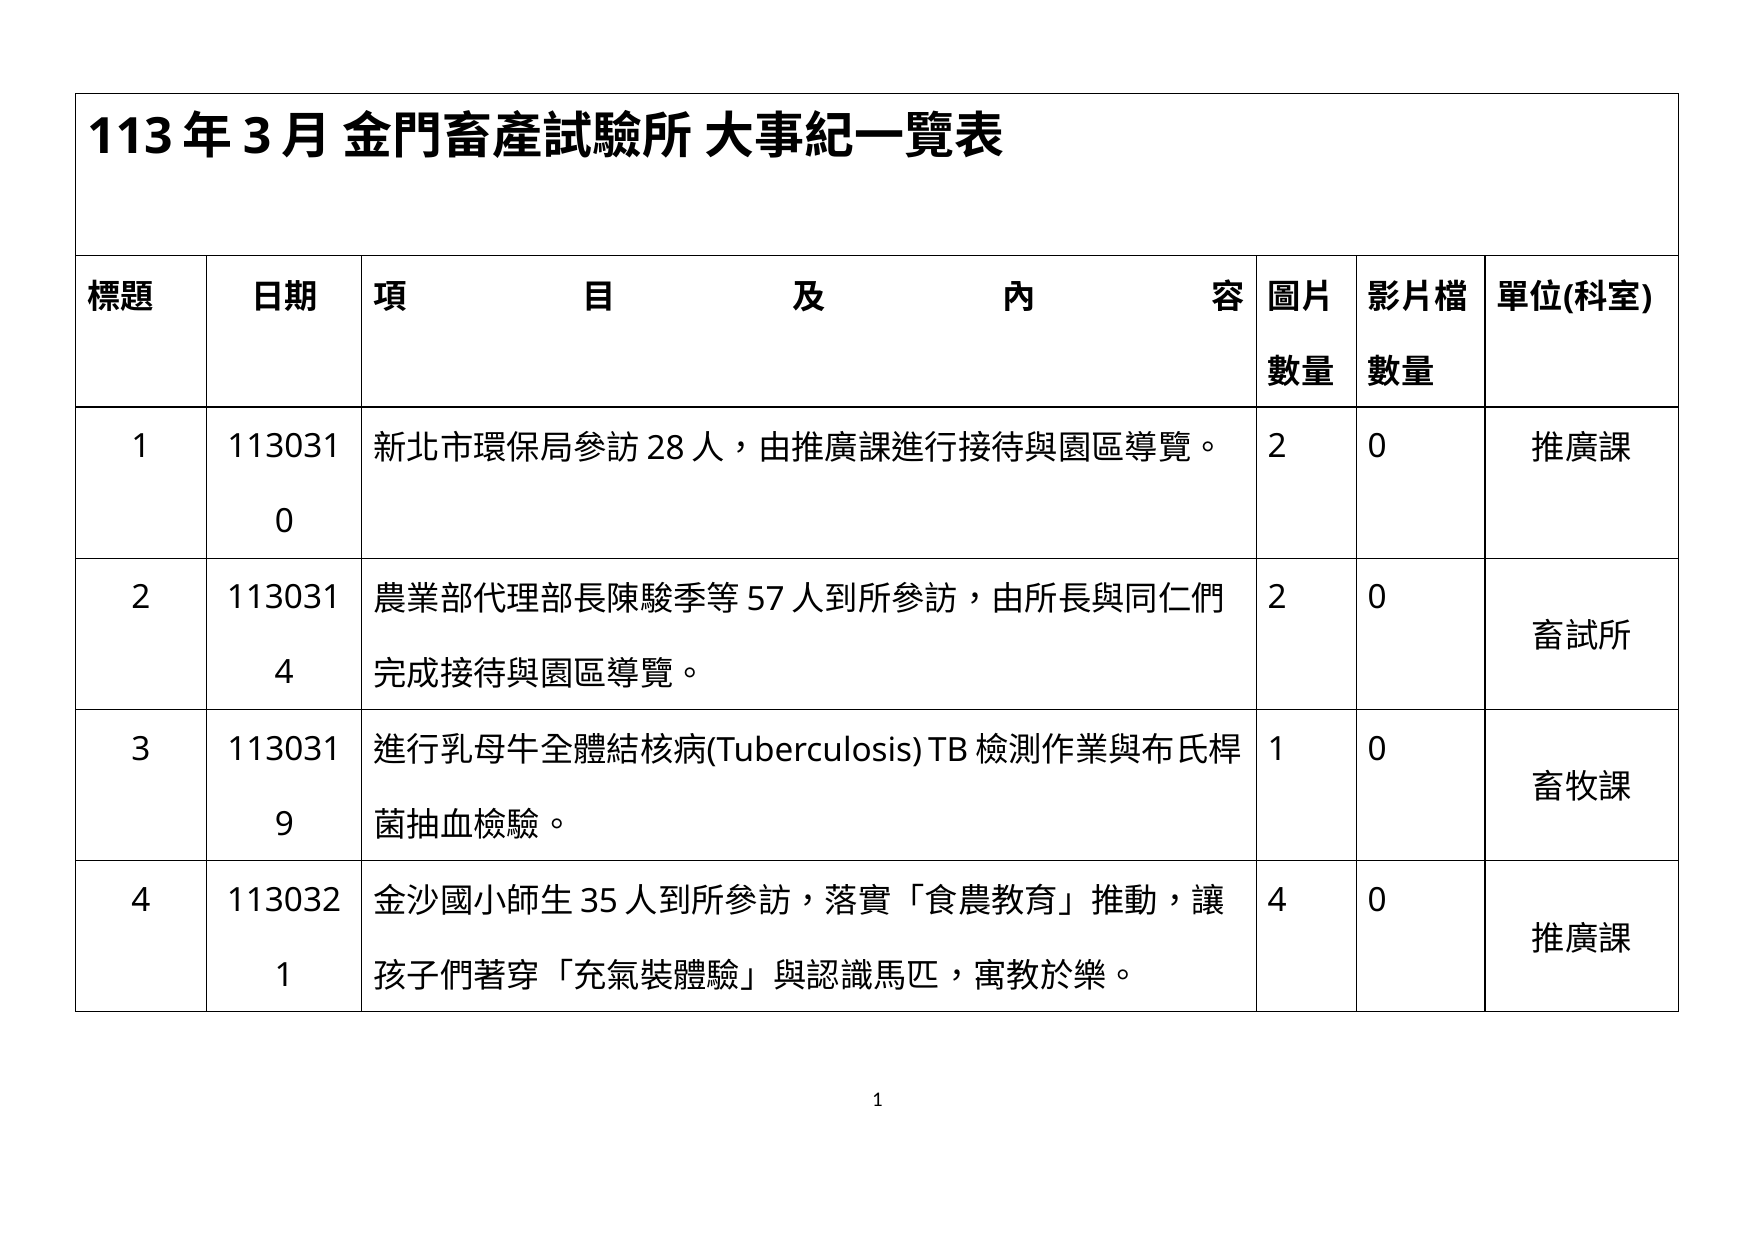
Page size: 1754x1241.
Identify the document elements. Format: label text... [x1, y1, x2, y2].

table_cell 0 [1357, 861, 1484, 1011]
table_cell 日期 [207, 256, 361, 406]
table_cell 4 [76, 861, 206, 1011]
table_cell 1 [1257, 710, 1356, 859]
table_cell 0 [1357, 408, 1484, 557]
table_cell 2 [1257, 559, 1356, 708]
table_cell 1130321 [207, 861, 361, 1011]
table_cell 2 [1257, 408, 1356, 557]
table_header 113年3月 金門畜產試驗所 大事紀一覽表 [76, 94, 1678, 255]
table_cell 影片檔數量 [1357, 256, 1484, 406]
table_cell 推廣課 [1486, 861, 1678, 1011]
table_cell 畜試所 [1486, 559, 1678, 708]
table_cell 圖片數量 [1257, 256, 1356, 406]
table_cell 0 [1357, 559, 1484, 708]
table_cell 2 [76, 559, 206, 708]
table_cell 農業部代理部長陳駿季等57人到所參訪，由所長與同仁們完成接待與園區導覽。 [362, 559, 1256, 708]
table_cell 1130319 [207, 710, 361, 859]
table_cell 標題 [76, 256, 206, 406]
table_cell 1 [76, 408, 206, 557]
table_cell 0 [1357, 710, 1484, 859]
table_cell 進行乳母牛全體結核病(Tuberculosis) TB檢測作業與布氏桿菌抽血檢驗。 [362, 710, 1256, 859]
table_cell 4 [1257, 861, 1356, 1011]
table_cell 畜牧課 [1486, 710, 1678, 859]
table_cell 單位(科室) [1486, 256, 1678, 406]
table_cell 新北市環保局參訪28人，由推廣課進行接待與園區導覽。 [362, 408, 1256, 557]
table_cell 推廣課 [1486, 408, 1678, 557]
table_cell 3 [76, 710, 206, 859]
table_cell 項目及內容 [362, 256, 1256, 406]
table_cell 1130310 [207, 408, 361, 557]
table_cell 1130314 [207, 559, 361, 708]
table_cell 金沙國小師生35人到所參訪，落實「食農教育」推動，讓孩子們著穿「充氣裝體驗」與認識馬匹，寓教於樂。 [362, 861, 1256, 1011]
